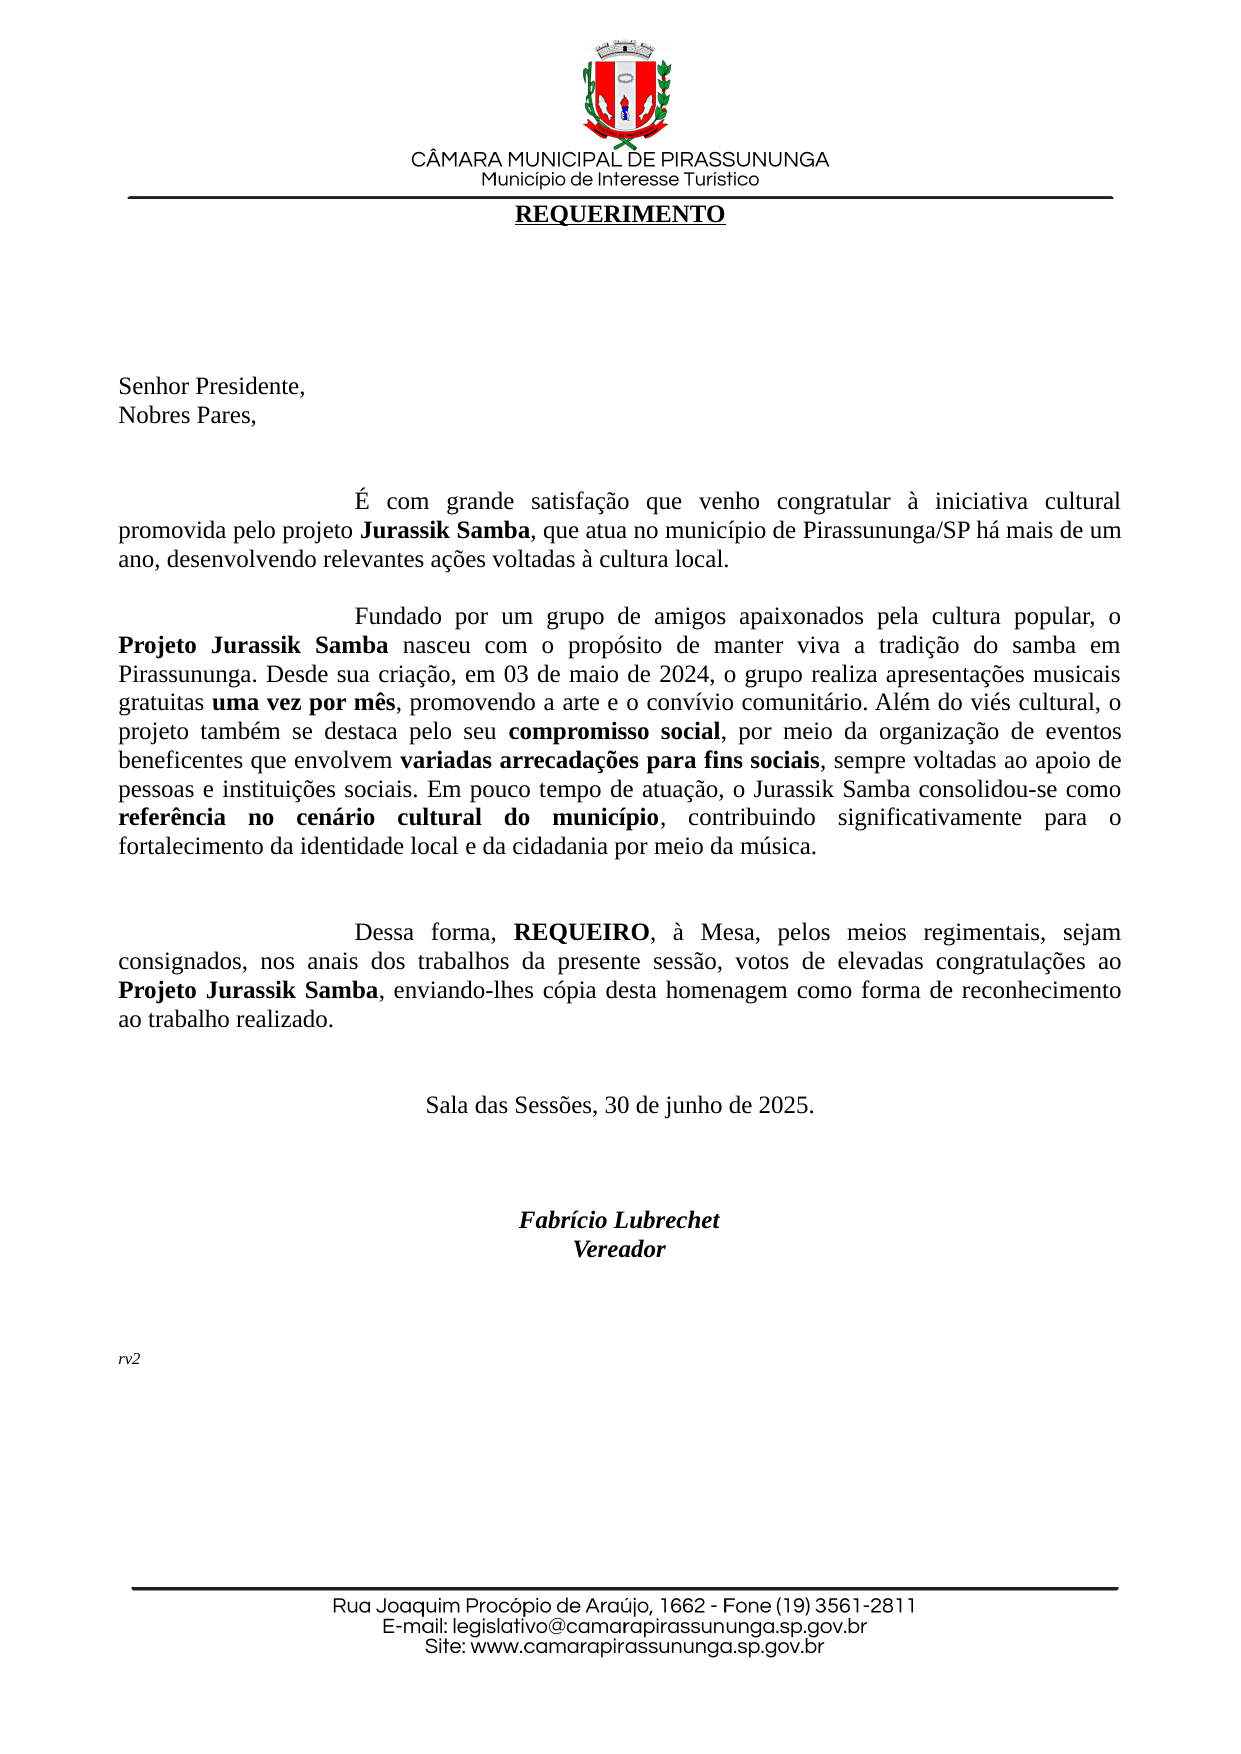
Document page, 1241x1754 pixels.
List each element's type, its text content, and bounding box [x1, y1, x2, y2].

text Dessa forma, REQUEIRO, à Mesa, pelos meios regimentais, sejam consignados, nos anais dos trabalhos da presente sessão, votos de elevadas congratulações ao Projeto Jurassik Samba, enviando-lhes cópia desta homenagem como forma de reconhecimento ao trabalho realizado. [118, 917, 1122, 1032]
text Senhor Presidente, [118, 371, 1122, 400]
text Nobres Pares, [118, 400, 1122, 429]
text É com grande satisfação que venho congratular à iniciativa cultural promovida pelo projeto Jurassik Samba, que atua no município de Pirassununga/SP há mais de um ano, desenvolvendo relevantes ações voltadas à cultura local. [118, 486, 1122, 572]
text Fabrício Lubrechet [118, 1205, 1122, 1234]
text REQUERIMENTO [118, 199, 1122, 227]
text Fundado por um grupo de amigos apaixonados pela cultura popular, o Projeto Jurassik Samba nasceu com o propósito de manter viva a tradição do samba em Pirassununga. Desde sua criação, em 03 de maio de 2024, o grupo realiza apresentações musicais gratuitas uma vez por mês, promovendo a arte e o convívio comunitário. Além do viés cultural, o projeto também se destaca pelo seu compromisso social, por meio da organização de eventos beneficentes que envolvem variadas arrecadações para fins sociais, sempre voltadas ao apoio de pessoas e instituições sociais. Em pouco tempo de atuação, o Jurassik Samba consolidou-se como referência no cenário cultural do município, contribuindo significativamente para o fortalecimento da identidade local e da cidadania por meio da música. [118, 601, 1122, 860]
text Sala das Sessões, 30 de junho de 2025. [118, 1090, 1122, 1119]
text Vereador [118, 1234, 1122, 1262]
text rv2 [118, 1349, 1122, 1368]
